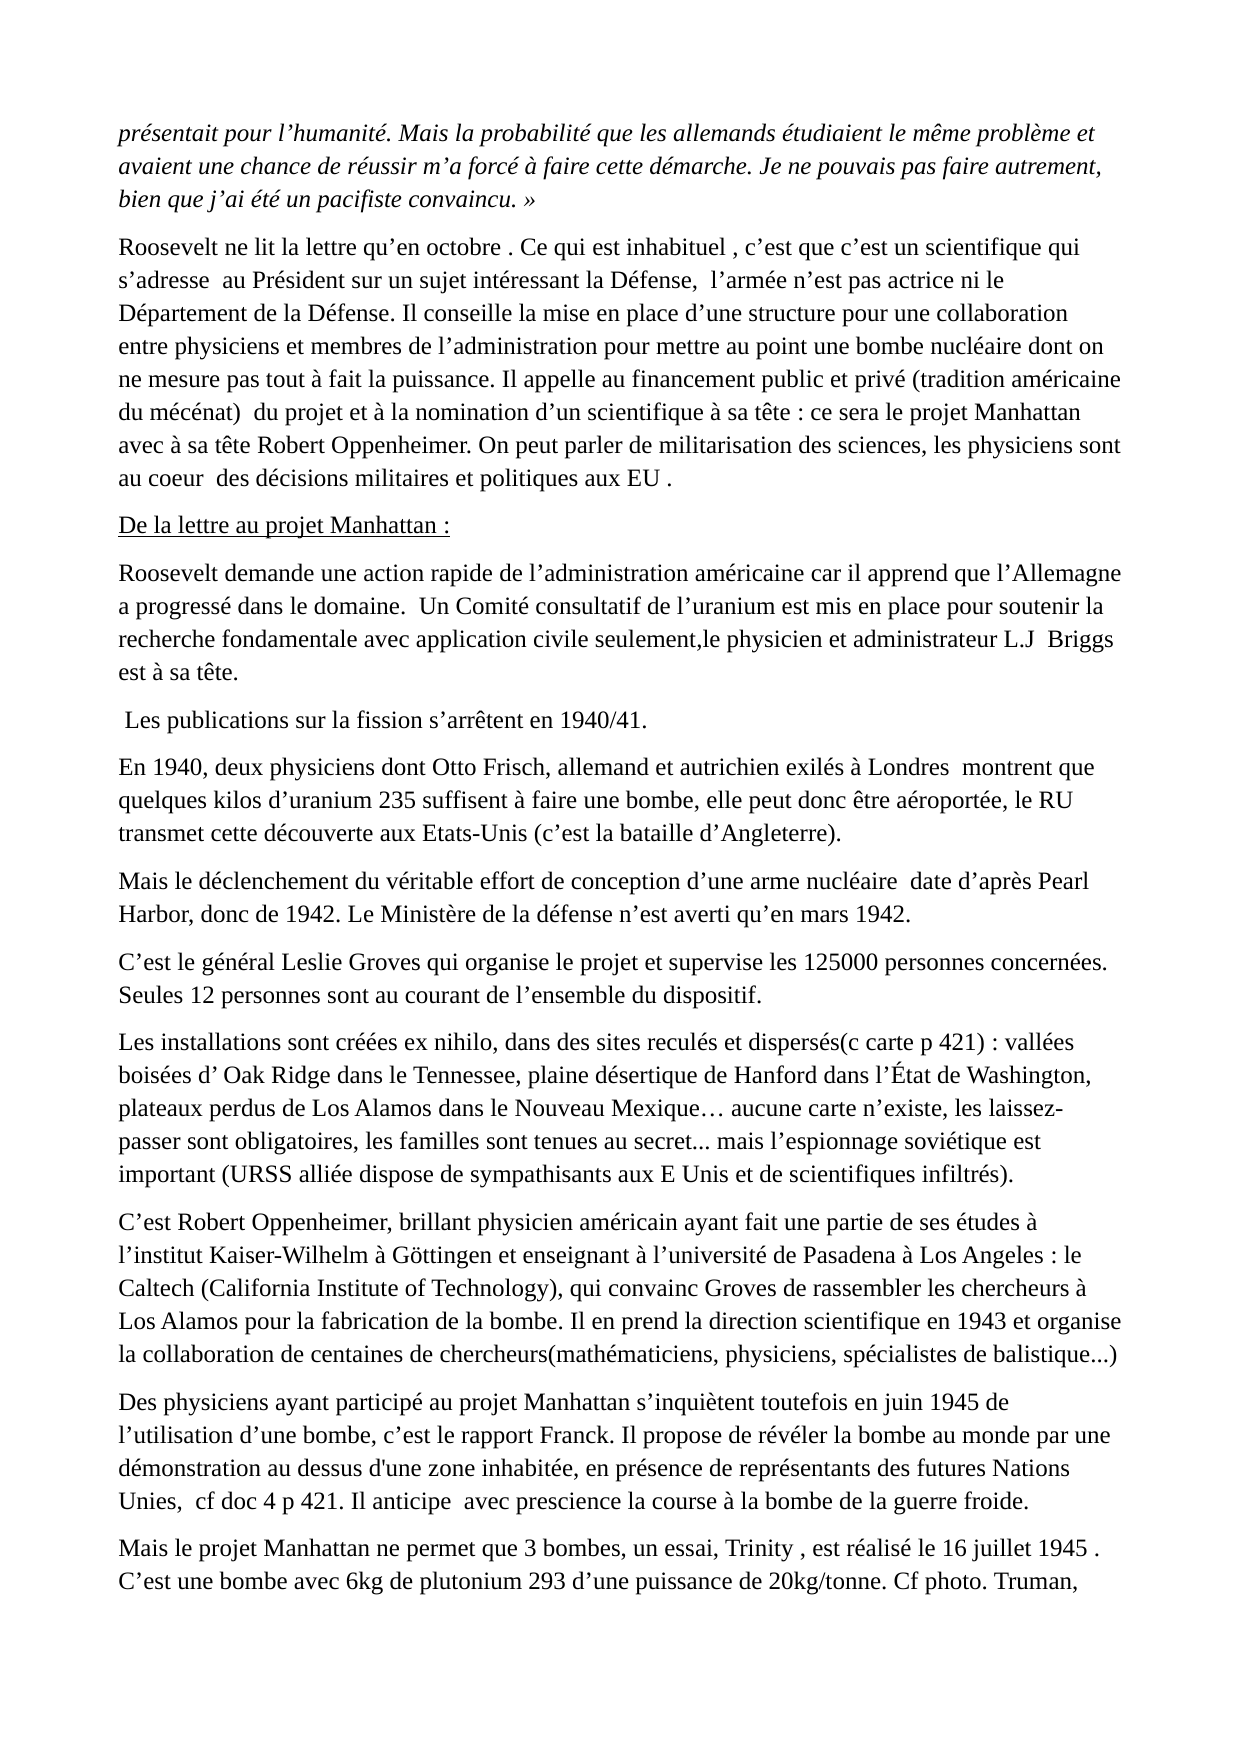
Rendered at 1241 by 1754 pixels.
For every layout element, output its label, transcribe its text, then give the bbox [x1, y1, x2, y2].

text Les publications sur la fission s’arrêtent en 1940/41. [118, 705, 1122, 733]
text Roosevelt ne lit la lettre qu’en octobre . Ce qui est inhabituel , c’est que c’est un scientifique qui s’adresse au Président sur un sujet intéressant la Défense, l’armée n’est pas actrice ni le Département de la Défense. Il conseille la mise en place d’une structure pour une collaboration entre physiciens et membres de l’administration pour mettre au point une bombe nucléaire dont on ne mesure pas tout à fait la puissance. Il appelle au financement public et privé (tradition américaine du mécénat) du projet et à la nomination d’un scientifique à sa tête : ce sera le projet Manhattan avec à sa tête Robert Oppenheimer. On peut parler de militarisation des sciences, les physiciens sont au coeur des décisions militaires et politiques aux EU . [118, 232, 1122, 492]
text Mais le déclenchement du véritable effort de conception d’une arme nucléaire date d’après Pearl Harbor, donc de 1942. Le Ministère de la défense n’est averti qu’en mars 1942. [118, 866, 1122, 928]
text Roosevelt demande une action rapide de l’administration américaine car il apprend que l’Allemagne a progressé dans le domaine. Un Comité consultatif de l’uranium est mis en place pour soutenir la recherche fondamentale avec application civile seulement,le physicien et administrateur L.J Briggs est à sa tête. [118, 558, 1122, 686]
text C’est le général Leslie Groves qui organise le projet et supervise les 125000 personnes concernées. Seules 12 personnes sont au courant de l’ensemble du dispositif. [118, 947, 1122, 1008]
text C’est Robert Oppenheimer, brillant physicien américain ayant fait une partie de ses études à l’institut Kaiser-Wilhelm à Göttingen et enseignant à l’université de Pasadena à Los Angeles : le Caltech (California Institute of Technology), qui convainc Groves de rassembler les chercheurs à Los Alamos pour la fabrication de la bombe. Il en prend la direction scientifique en 1943 et organise la collaboration de centaines de chercheurs(mathématiciens, physiciens, spécialistes de balistique...) [118, 1207, 1122, 1368]
text En 1940, deux physiciens dont Otto Frisch, allemand et autrichien exilés à Londres montrent que quelques kilos d’uranium 235 suffisent à faire une bombe, elle peut donc être aéroportée, le RU transmet cette découverte aux Etats-Unis (c’est la bataille d’Angleterre). [118, 752, 1122, 847]
text De la lettre au projet Manhattan : [118, 511, 1122, 539]
text présentait pour l’humanité. Mais la probabilité que les allemands étudiaient le même problème et avaient une chance de réussir m’a forcé à faire cette démarche. Je ne pouvais pas faire autrement, bien que j’ai été un pacifiste convaincu. » [118, 118, 1122, 213]
text Les installations sont créées ex nihilo, dans des sites reculés et dispersés(c carte p 421) : vallées boisées d’ Oak Ridge dans le Tennessee, plaine désertique de Hanford dans l’État de Washington, plateaux perdus de Los Alamos dans le Nouveau Mexique… aucune carte n’existe, les laissez-passer sont obligatoires, les familles sont tenues au secret... mais l’espionnage soviétique est important (URSS alliée dispose de sympathisants aux E Unis et de scientifiques infiltrés). [118, 1027, 1122, 1188]
text Mais le projet Manhattan ne permet que 3 bombes, un essai, Trinity , est réalisé le 16 juillet 1945 . C’est une bombe avec 6kg de plutonium 293 d’une puissance de 20kg/tonne. Cf photo. Truman, [118, 1533, 1122, 1595]
text Des physiciens ayant participé au projet Manhattan s’inquiètent toutefois en juin 1945 de l’utilisation d’une bombe, c’est le rapport Franck. Il propose de révéler la bombe au monde par une démonstration au dessus d'une zone inhabitée, en présence de représentants des futures Nations Unies, cf doc 4 p 421. Il anticipe avec prescience la course à la bombe de la guerre froide. [118, 1387, 1122, 1514]
